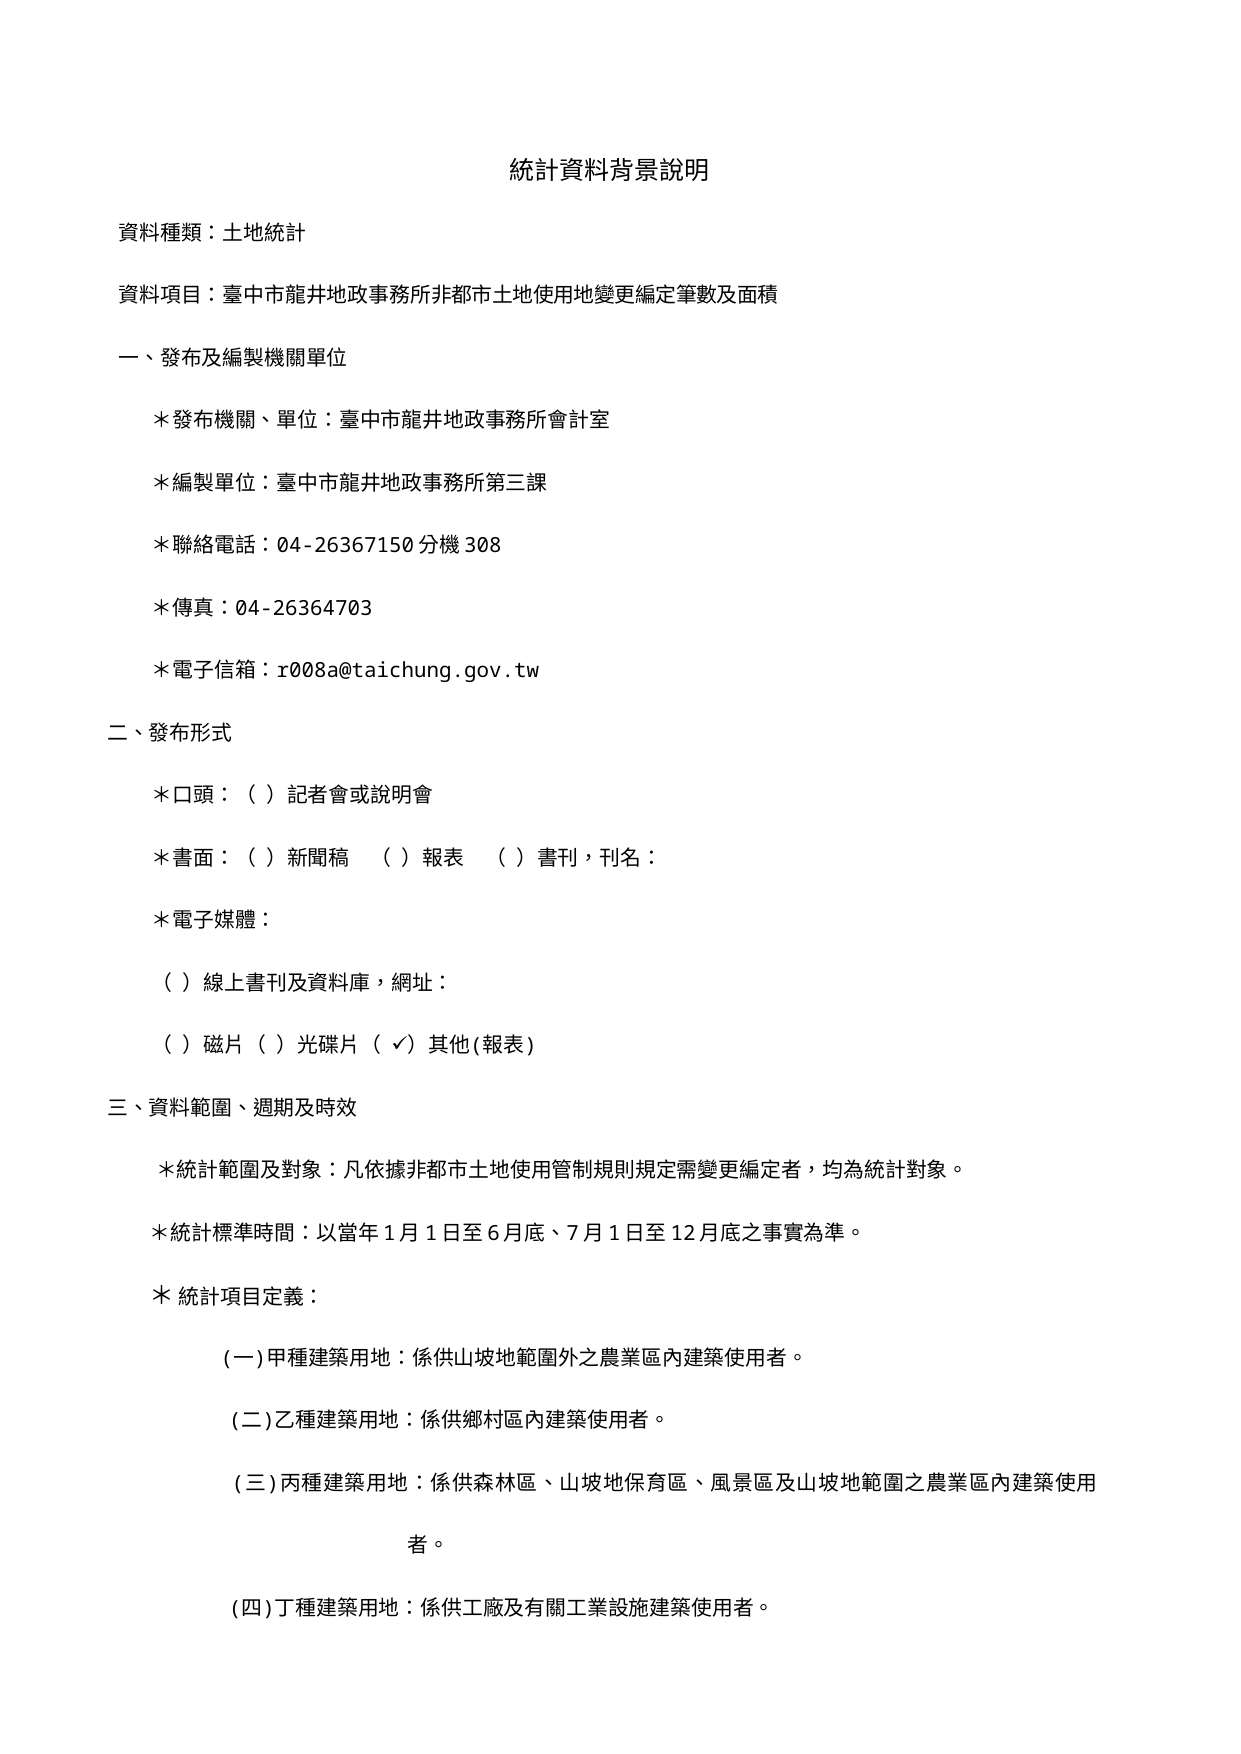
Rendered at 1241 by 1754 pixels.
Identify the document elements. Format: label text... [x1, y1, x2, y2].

table_cell 一、發布及編製機關單位 [107, 315, 1111, 377]
table_cell 資料項目：臺中市龍井地政事務所非都市土地使用地變更編定筆數及面積 [107, 252, 1111, 314]
table_cell 二、發布形式 [107, 690, 1111, 752]
table_cell [1067, 377, 1111, 689]
table_cell [107, 752, 151, 1064]
table_cell ＊口頭：（ ）記者會或說明會 ＊書面：（ ）新聞稿 （ ）報表 （ ）書刊，刊名： ＊電子媒體： （ ）線上書刊及資料庫，網址： （ ）磁片（ ）光碟片（ ）其他(報表) [151, 752, 1111, 1064]
table_cell 三、資料範圍、週期及時效 ＊統計範圍及對象：凡依據非都市土地使用管制規則規定需變更編定者，均為統計對象。 ＊統計標準時間：以當年1月1日至6月底、7月1日至12月底之事實為準。 統計項目定義： (一)甲種建築用地：係供山坡地範圍外之農業區內建築使用者。 (二)乙種建築用地：係供鄉村區內建築使用者。 (三)丙種建築用地：係供森林區、山坡地保育區、風景區及山坡地範圍之農業區內建築使用者。 (四)丁種建築用地：係供工廠及有關工業設施建築使用者。 [107, 1065, 1111, 1627]
table_cell 資料種類：土地統計 [107, 190, 1111, 252]
table_cell ＊發布機關、單位：臺中市龍井地政事務所會計室 ＊編製單位：臺中市龍井地政事務所第三課 ＊聯絡電話：04-26367150分機308 ＊傳真：04-26364703 ＊電子信箱：r008a@taichung.gov.tw [107, 377, 1067, 689]
table_header 統計資料背景說明 [107, 127, 1111, 189]
